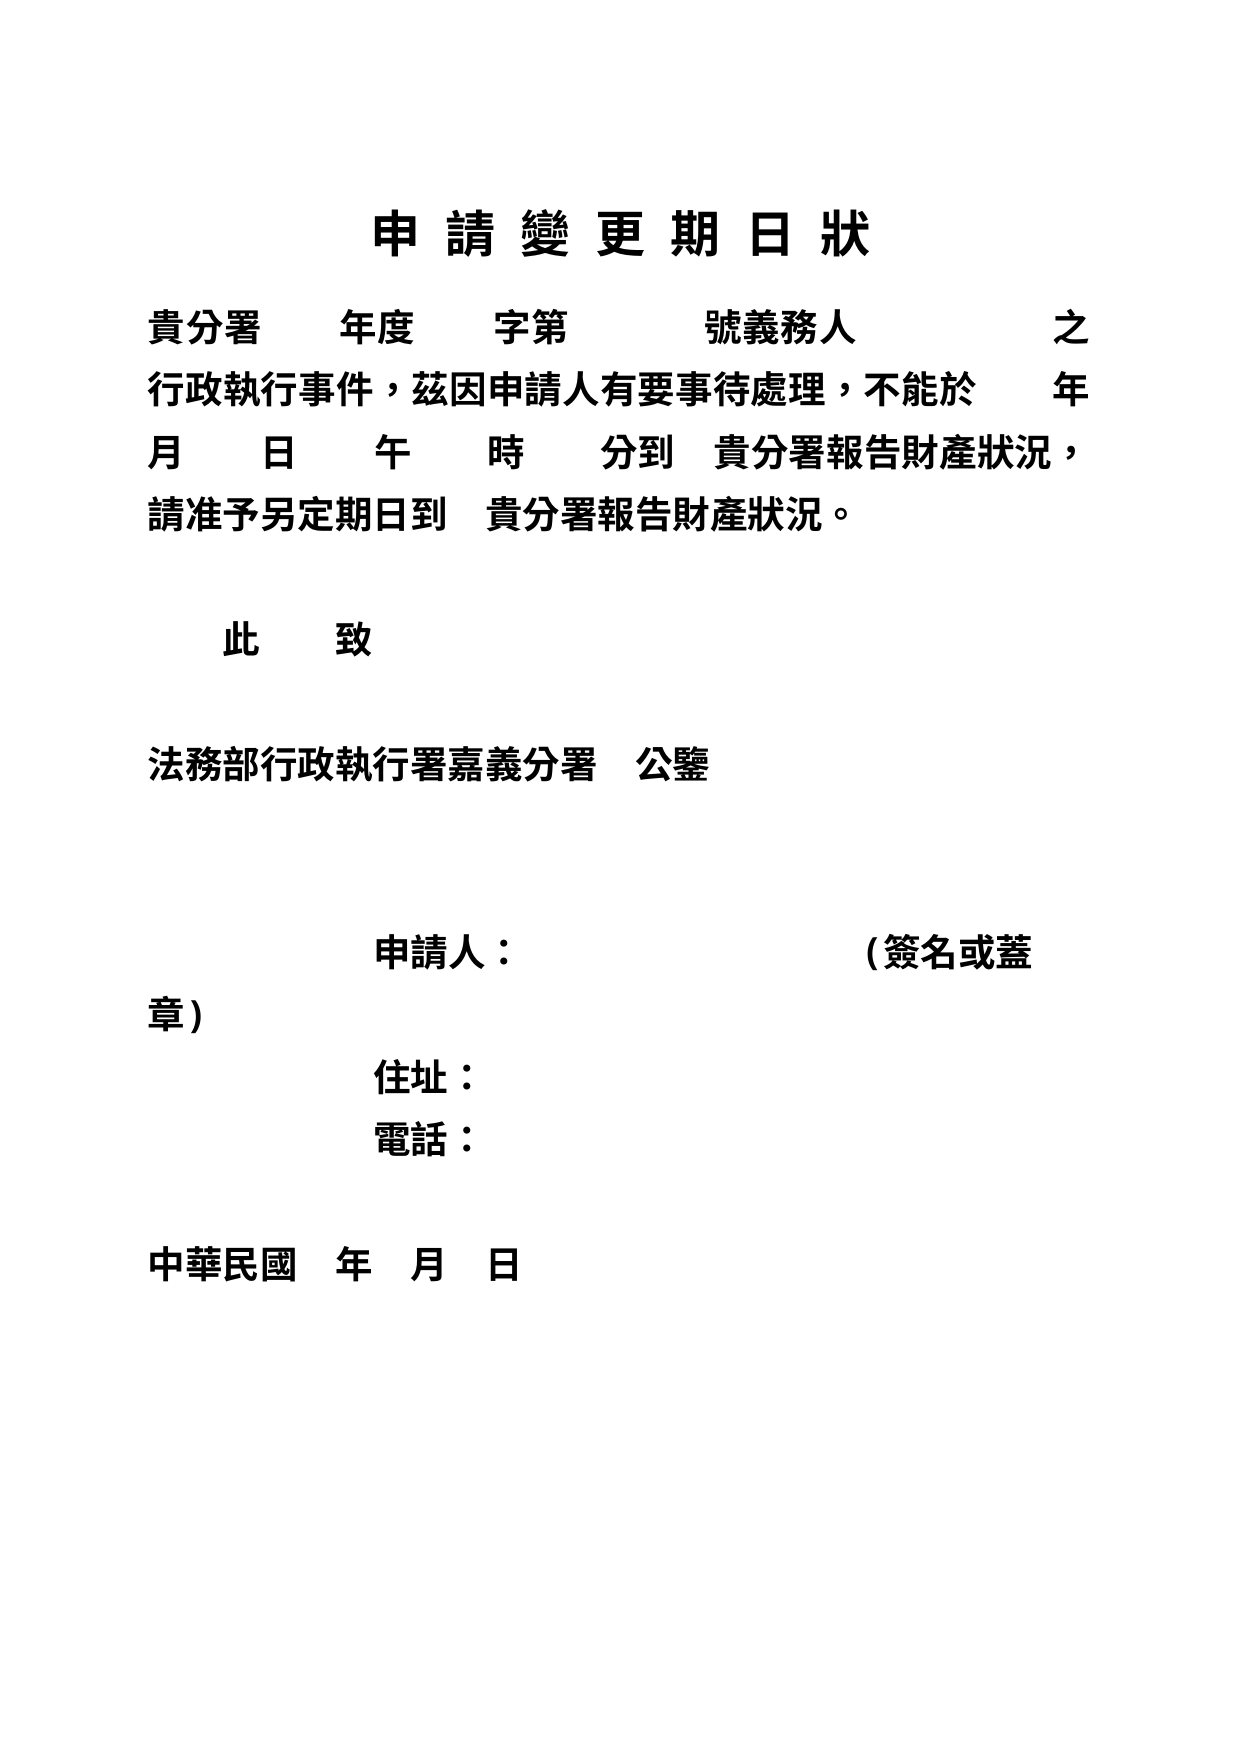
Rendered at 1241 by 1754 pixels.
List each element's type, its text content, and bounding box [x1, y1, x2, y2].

text 住址： [148, 1033, 1092, 1096]
text 中華民國 年 月 日 [148, 1221, 1092, 1283]
text 申請人： (簽名或蓋章) [148, 908, 1092, 1033]
text 電話： [148, 1096, 1092, 1158]
text 法務部行政執行署嘉義分署 公鑒 [148, 721, 1092, 783]
text 申 請 變 更 期 日 狀 [148, 158, 1092, 283]
text 貴分署 年度 字第 號義務人 之行政執行事件，茲因申請人有要事待處理，不能於 年 月 日 午 時 分到 貴分署報告財產狀況，請准予另定期日到 貴分署報告財產狀況。 [148, 283, 1092, 533]
text 此 致 [148, 596, 1092, 658]
